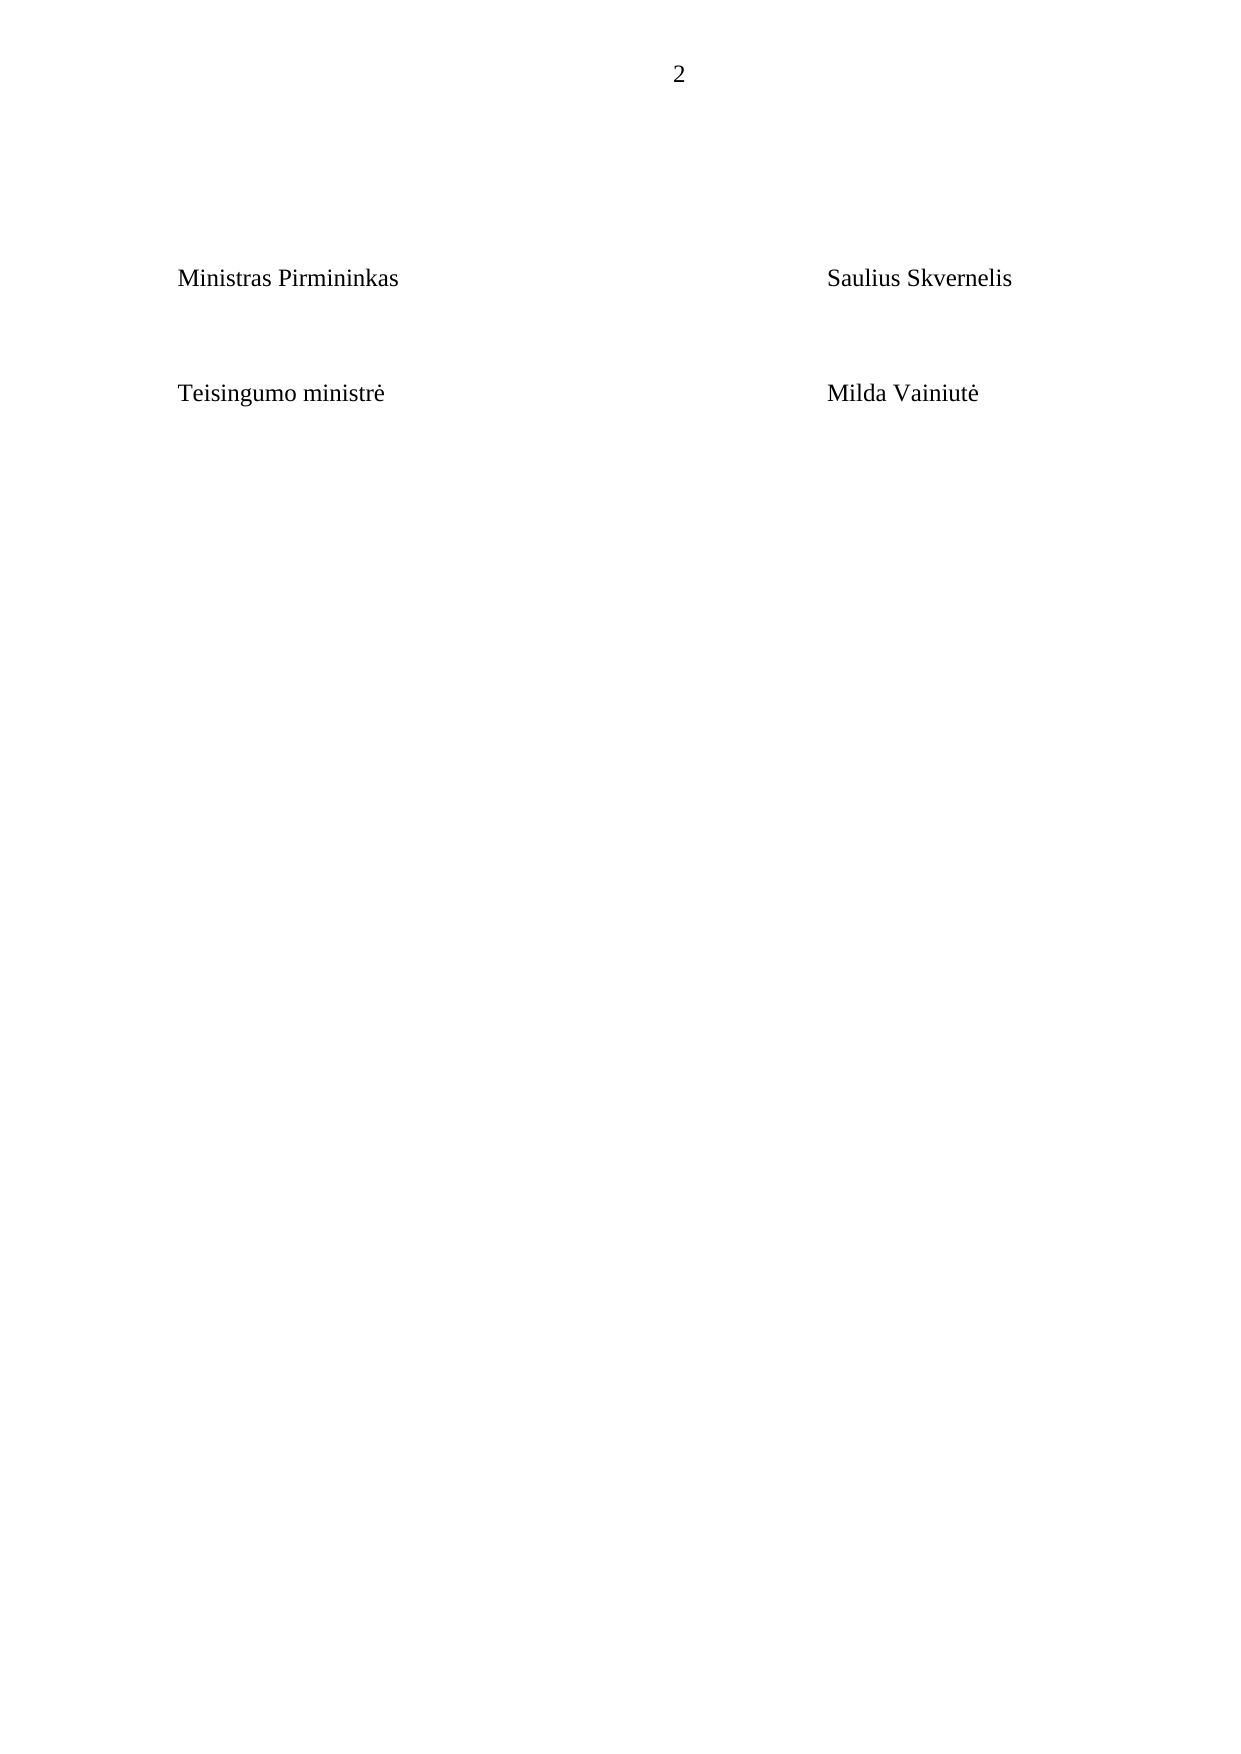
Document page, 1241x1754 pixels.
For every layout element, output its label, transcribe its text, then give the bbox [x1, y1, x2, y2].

text Teisingumo ministrė Milda Vainiutė [177, 378, 1181, 407]
text Ministras Pirmininkas Saulius Skvernelis [177, 263, 1181, 292]
